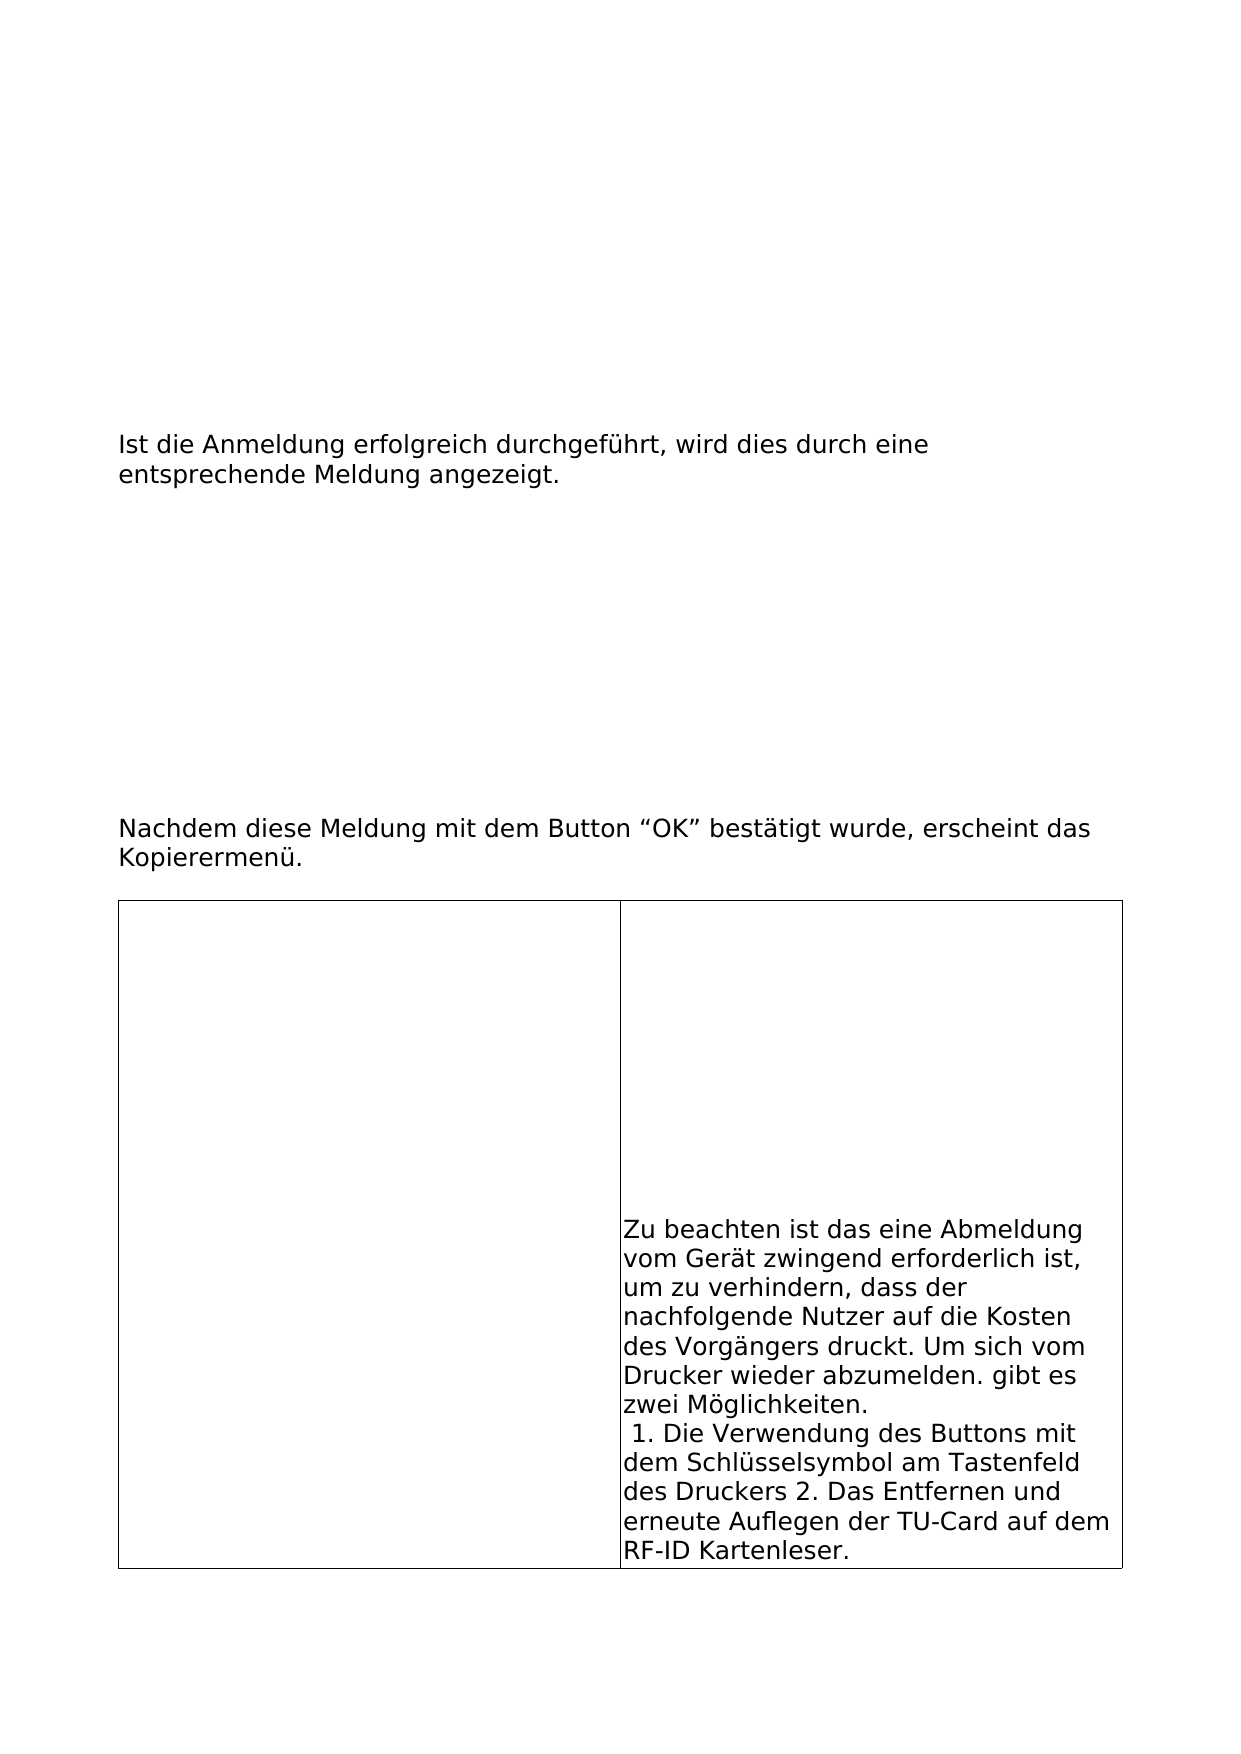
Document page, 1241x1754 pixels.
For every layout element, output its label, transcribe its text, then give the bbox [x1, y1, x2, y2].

table_header [119, 901, 620, 1568]
text Ist die Anmeldung erfolgreich durchgeführt, wird dies durch eine entsprechende Meldung angezeigt. [118, 118, 1122, 489]
table_header Zu beachten ist das eine Abmeldung vom Gerät zwingend erforderlich ist, um zu verhindern, dass der nachfolgende Nutzer auf die Kosten des Vorgängers druckt. Um sich vom Drucker wieder abzumelden. gibt es zwei Möglichkeiten. 1. Die Verwendung des Buttons mit dem Schlüsselsymbol am Tastenfeld des Druckers 2. Das Entfernen und erneute Auflegen der TU-Card auf dem RF-ID Kartenleser. [621, 901, 1122, 1568]
text Nachdem diese Meldung mit dem Button “OK” bestätigt wurde, erscheint das Kopierermenü. [118, 501, 1122, 872]
